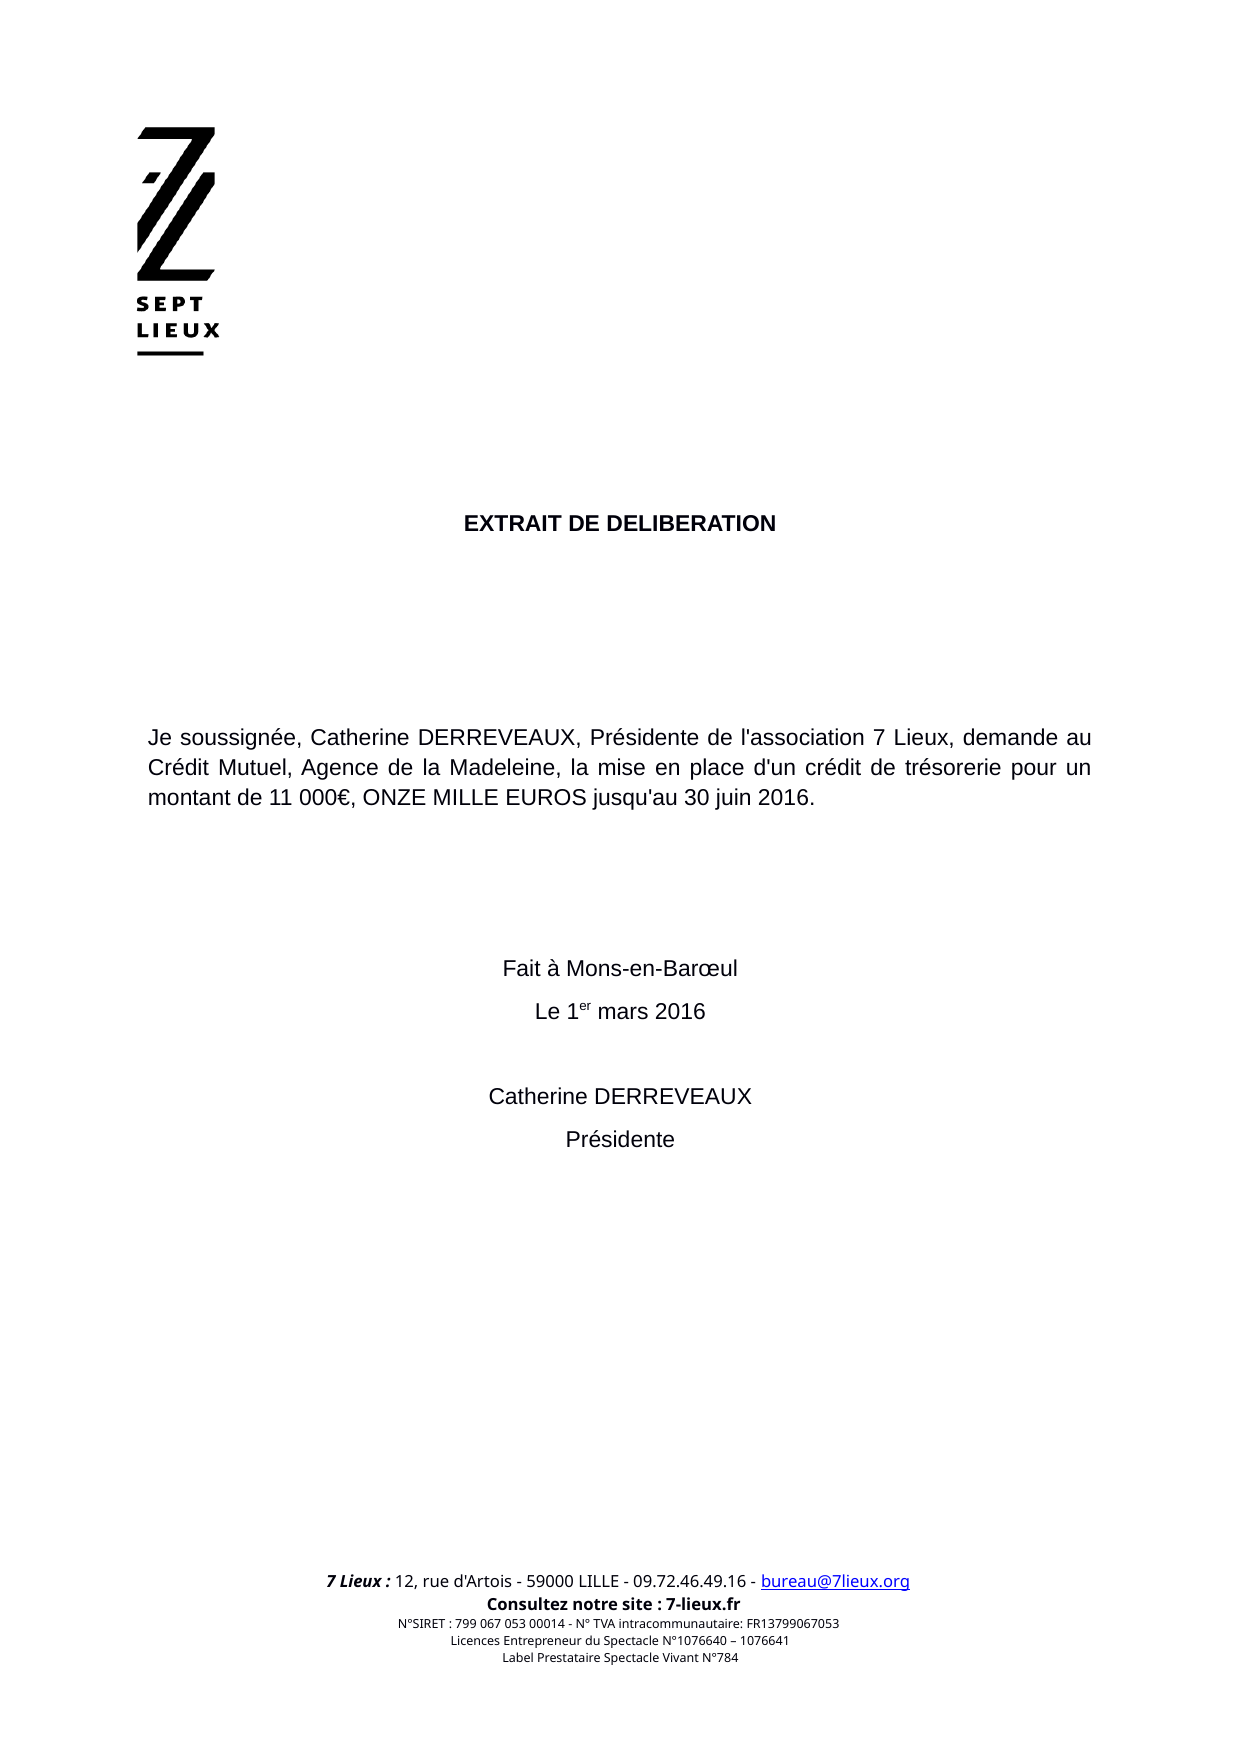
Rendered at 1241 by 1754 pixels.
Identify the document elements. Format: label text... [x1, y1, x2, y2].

text EXTRAIT DE DELIBERATION [148, 510, 1093, 537]
text Le 1er mars 2016 [148, 998, 1093, 1024]
text Présidente [148, 1126, 1093, 1152]
text Catherine DERREVEAUX [148, 1083, 1093, 1110]
text Fait à Mons-en-Barœul [148, 955, 1093, 982]
picture [126, 116, 230, 366]
text Je soussignée, Catherine DERREVEAUX, Présidente de l'association 7 Lieux, demande au Crédit Mutuel, Agence de la Madeleine, la mise en place d'un crédit de trésorerie pour un montant de 11 000€, ONZE MILLE EUROS jusqu'au 30 juin 2016. [148, 724, 1093, 811]
